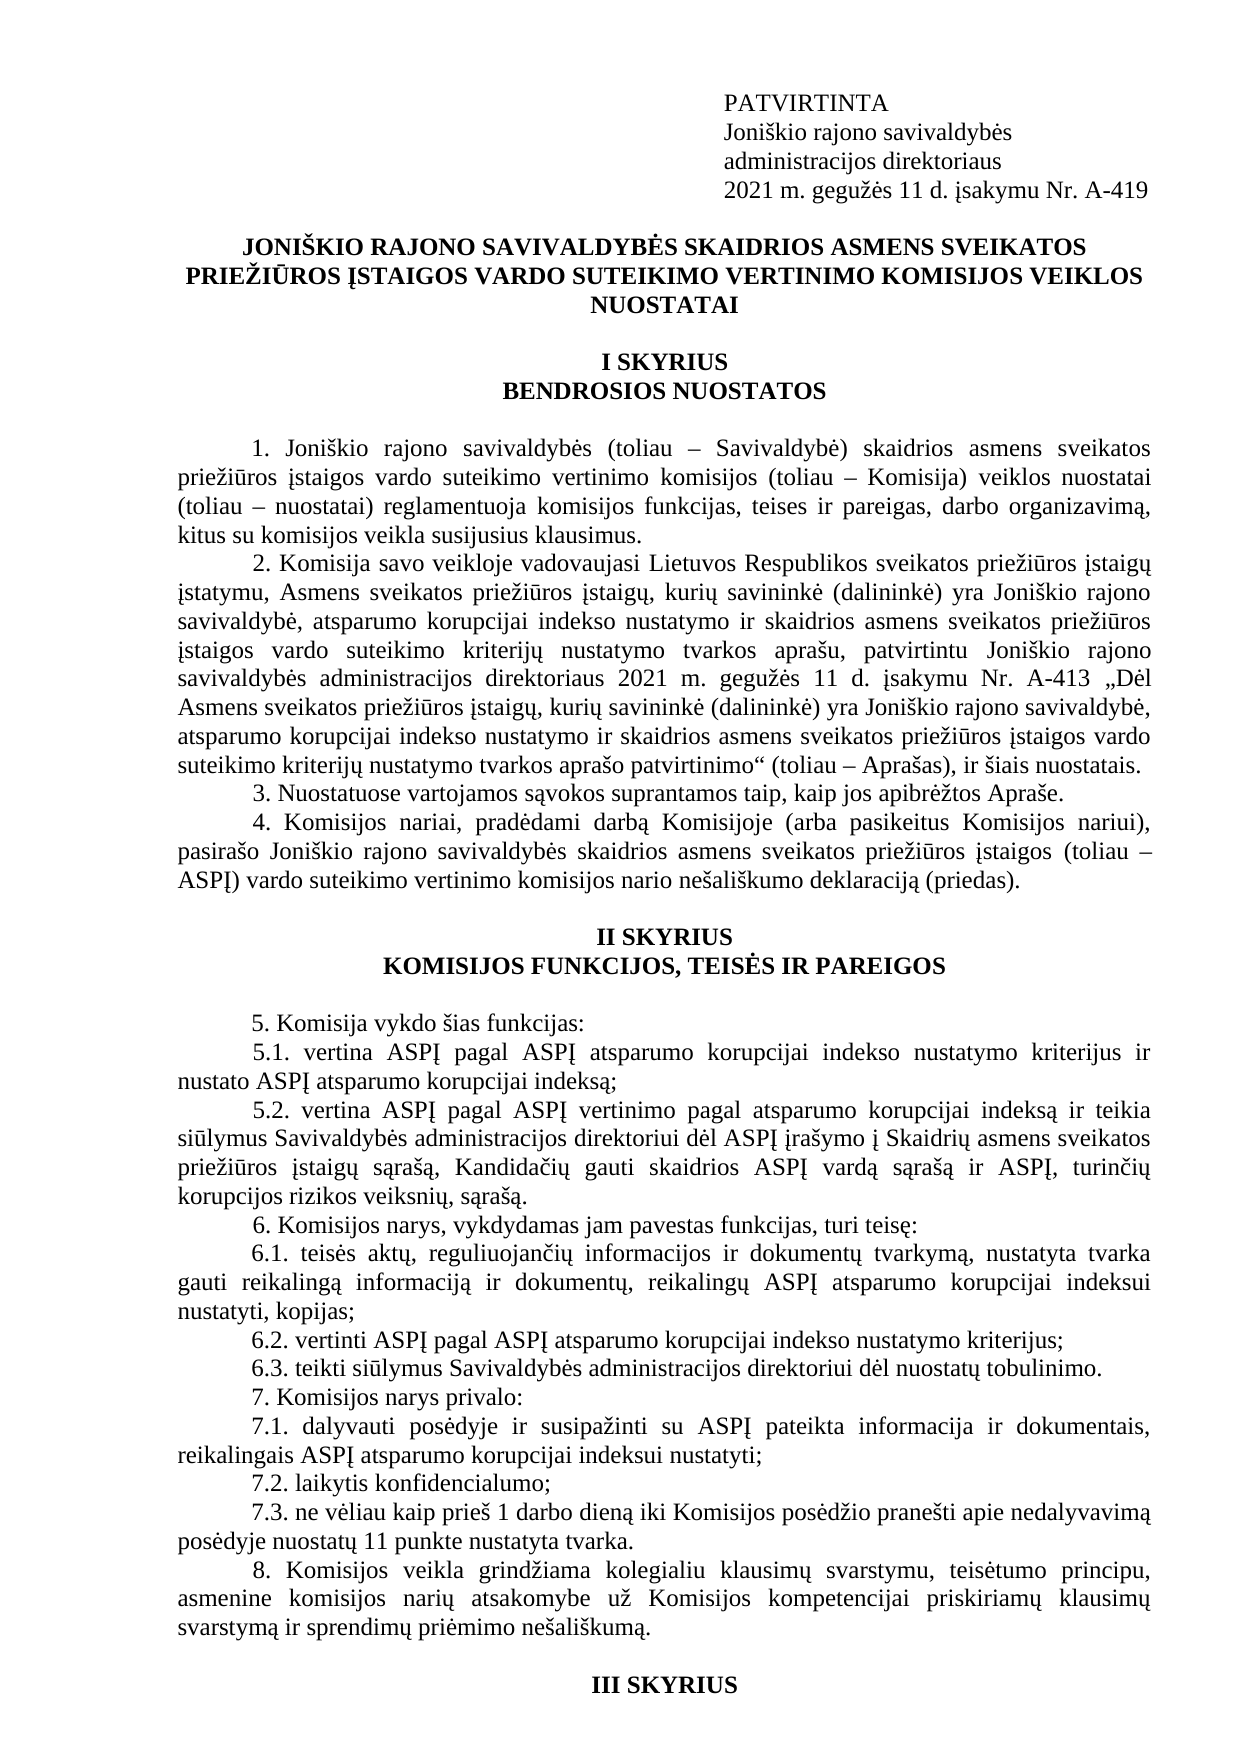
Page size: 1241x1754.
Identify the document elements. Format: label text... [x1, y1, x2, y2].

text 5.1. vertina ASPĮ pagal ASPĮ atsparumo korupcijai indekso nustatymo kriterijus ir nustato ASPĮ atsparumo korupcijai indeksą; [177, 1037, 1152, 1095]
text JONIŠKIO RAJONO SAVIVALDYBĖS SKAIDRIOS ASMENS SVEIKATOS PRIEŽIŪROS ĮSTAIGOS VARDO SUTEIKIMO VERTINIMO KOMISIJOS VEIKLOS NUOSTATAI [177, 232, 1152, 318]
text II SKYRIUS [177, 922, 1152, 951]
text 3. Nuostatuose vartojamos sąvokos suprantamos taip, kaip jos apibrėžtos Apraše. [177, 778, 1152, 807]
text Joniškio rajono savivaldybės [177, 117, 1152, 146]
text KOMISIJOS FUNKCIJOS, TEISĖS IR PAREIGOS [177, 951, 1152, 980]
text 7.2. laikytis konfidencialumo; [177, 1468, 1152, 1497]
text 6.3. teikti siūlymus Savivaldybės administracijos direktoriui dėl nuostatų tobulinimo. [177, 1353, 1152, 1382]
text 6. Komisijos narys, vykdydamas jam pavestas funkcijas, turi teisę: [177, 1210, 1152, 1238]
text 2021 m. gegužės 11 d. įsakymu Nr. A-419 [177, 175, 1152, 203]
text III SKYRIUS [177, 1670, 1152, 1698]
text 5. Komisija vykdo šias funkcijas: [177, 1008, 1152, 1037]
text 1. Joniškio rajono savivaldybės (toliau – Savivaldybė) skaidrios asmens sveikatos priežiūros įstaigos vardo suteikimo vertinimo komisijos (toliau – Komisija) veiklos nuostatai (toliau – nuostatai) reglamentuoja komisijos funkcijas, teises ir pareigas, darbo organizavimą, kitus su komisijos veikla susijusius klausimus. [177, 433, 1152, 548]
text BENDROSIOS NUOSTATOS [177, 376, 1152, 405]
text 2. Komisija savo veikloje vadovaujasi Lietuvos Respublikos sveikatos priežiūros įstaigų įstatymu, Asmens sveikatos priežiūros įstaigų, kurių savininkė (dalininkė) yra Joniškio rajono savivaldybė, atsparumo korupcijai indekso nustatymo ir skaidrios asmens sveikatos priežiūros įstaigos vardo suteikimo kriterijų nustatymo tvarkos aprašu, patvirtintu Joniškio rajono savivaldybės administracijos direktoriaus 2021 m. gegužės 11 d. įsakymu Nr. A-413 „Dėl Asmens sveikatos priežiūros įstaigų, kurių savininkė (dalininkė) yra Joniškio rajono savivaldybė, atsparumo korupcijai indekso nustatymo ir skaidrios asmens sveikatos priežiūros įstaigos vardo suteikimo kriterijų nustatymo tvarkos aprašo patvirtinimo“ (toliau – Aprašas), ir šiais nuostatais. [177, 548, 1152, 778]
text 8. Komisijos veikla grindžiama kolegialiu klausimų svarstymu, teisėtumo principu, asmenine komisijos narių atsakomybe už Komisijos kompetencijai priskiriamų klausimų svarstymą ir sprendimų priėmimo nešališkumą. [177, 1555, 1152, 1641]
text 4. Komisijos nariai, pradėdami darbą Komisijoje (arba pasikeitus Komisijos nariui), pasirašo Joniškio rajono savivaldybės skaidrios asmens sveikatos priežiūros įstaigos (toliau – ASPĮ) vardo suteikimo vertinimo komisijos nario nešališkumo deklaraciją (priedas). [177, 807, 1152, 893]
text administracijos direktoriaus [177, 146, 1152, 175]
text 6.1. teisės aktų, reguliuojančių informacijos ir dokumentų tvarkymą, nustatyta tvarka gauti reikalingą informaciją ir dokumentų, reikalingų ASPĮ atsparumo korupcijai indeksui nustatyti, kopijas; [177, 1238, 1152, 1325]
text 7. Komisijos narys privalo: [177, 1382, 1152, 1411]
text 7.3. ne vėliau kaip prieš 1 darbo dieną iki Komisijos posėdžio pranešti apie nedalyvavimą posėdyje nuostatų 11 punkte nustatyta tvarka. [177, 1497, 1152, 1555]
text 5.2. vertina ASPĮ pagal ASPĮ vertinimo pagal atsparumo korupcijai indeksą ir teikia siūlymus Savivaldybės administracijos direktoriui dėl ASPĮ įrašymo į Skaidrių asmens sveikatos priežiūros įstaigų sąrašą, Kandidačių gauti skaidrios ASPĮ vardą sąrašą ir ASPĮ, turinčių korupcijos rizikos veiksnių, sąrašą. [177, 1095, 1152, 1210]
text 7.1. dalyvauti posėdyje ir susipažinti su ASPĮ pateikta informacija ir dokumentais, reikalingais ASPĮ atsparumo korupcijai indeksui nustatyti; [177, 1411, 1152, 1468]
text 6.2. vertinti ASPĮ pagal ASPĮ atsparumo korupcijai indekso nustatymo kriterijus; [177, 1325, 1152, 1353]
text I SKYRIUS [177, 347, 1152, 376]
text PATVIRTINTA [177, 88, 1152, 117]
